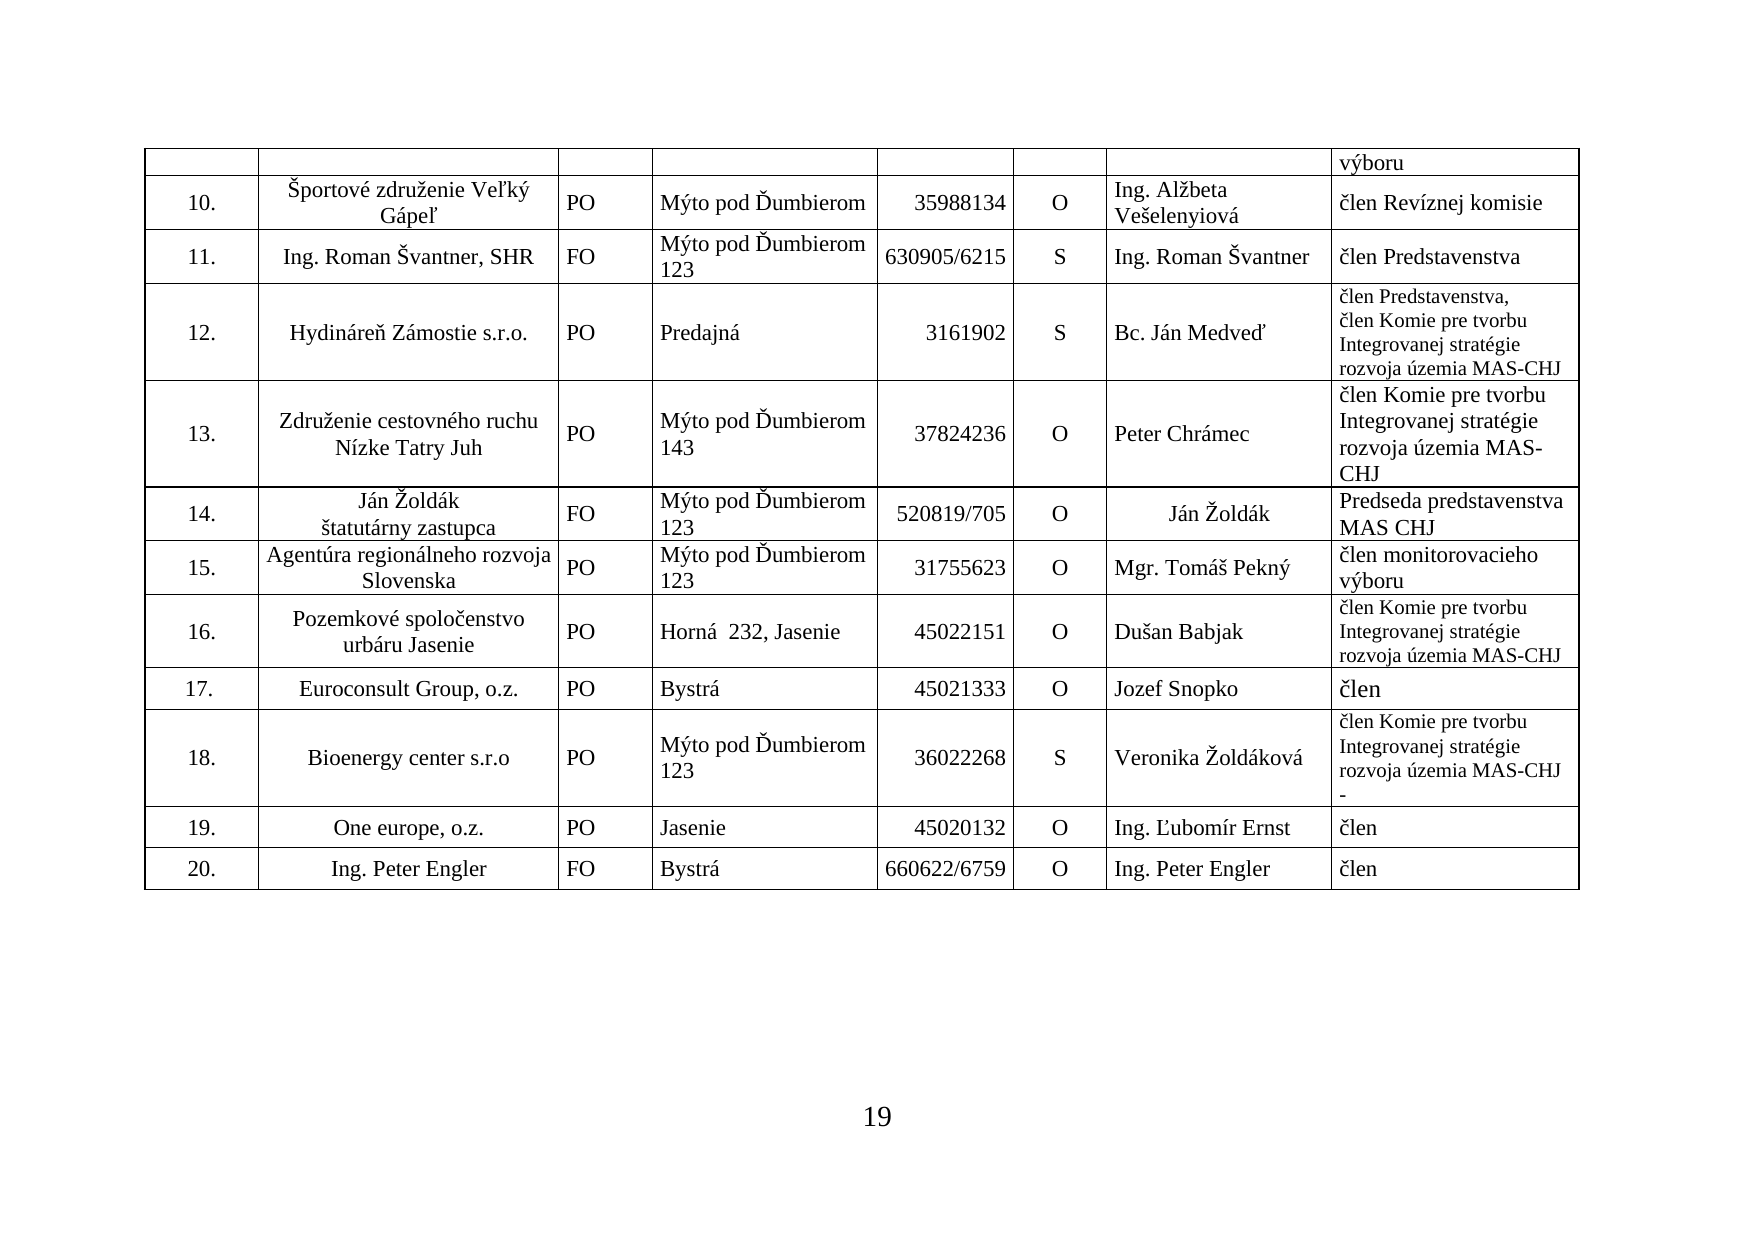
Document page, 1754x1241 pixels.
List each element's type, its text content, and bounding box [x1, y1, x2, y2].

table_cell Veronika Žoldáková [1107, 710, 1331, 806]
table_cell Jozef Snopko [1107, 668, 1331, 708]
table_cell Združenie cestovného ruchu Nízke Tatry Juh [259, 381, 558, 486]
table_cell 13. [146, 381, 258, 486]
table_cell [259, 149, 558, 175]
table_cell O [1014, 668, 1106, 708]
table_cell člen Komie pre tvorbu Integrovanej stratégie rozvoja územia MAS-CHJ [1332, 381, 1578, 486]
table_cell FO [559, 848, 652, 888]
table_cell PO [559, 807, 652, 847]
table_cell 45022151 [878, 595, 1013, 667]
table_cell 45020132 [878, 807, 1013, 847]
table_cell Ing. Ľubomír Ernst [1107, 807, 1331, 847]
table_cell Mýto pod Ďumbierom 123 [653, 541, 877, 594]
table_cell člen Predstavenstva, člen Komie pre tvorbu Integrovanej stratégie rozvoja územia MAS-CHJ [1332, 284, 1578, 380]
table_cell PO [559, 176, 652, 229]
table_cell 31755623 [878, 541, 1013, 594]
table_cell Ján Žoldák štatutárny zastupca [259, 488, 558, 540]
table_cell O [1014, 541, 1106, 594]
table_cell 45021333 [878, 668, 1013, 708]
table_cell PO [559, 541, 652, 594]
table_cell FO [559, 230, 652, 283]
table_cell 630905/6215 [878, 230, 1013, 283]
table_cell Mýto pod Ďumbierom 123 [653, 710, 877, 806]
table_cell Ján Žoldák [1107, 488, 1331, 540]
table_cell člen Komie pre tvorbu Integrovanej stratégie rozvoja územia MAS-CHJ [1332, 595, 1578, 667]
table_cell Bc. Ján Medveď [1107, 284, 1331, 380]
table_cell Agentúra regionálneho rozvoja Slovenska [259, 541, 558, 594]
table_cell 17. [146, 668, 258, 708]
table_cell S [1014, 710, 1106, 806]
table_cell [1014, 149, 1106, 175]
table_cell člen Komie pre tvorbu Integrovanej stratégie rozvoja územia MAS-CHJ - [1332, 710, 1578, 806]
table_cell Mýto pod Ďumbierom 143 [653, 381, 877, 486]
table_cell člen monitorovacieho výboru [1332, 541, 1578, 594]
table_cell 37824236 [878, 381, 1013, 486]
table_cell 19. [146, 807, 258, 847]
table_cell [146, 149, 258, 175]
table_cell člen [1332, 807, 1578, 847]
table_cell PO [559, 668, 652, 708]
table_cell Bioenergy center s.r.o [259, 710, 558, 806]
table_cell 36022268 [878, 710, 1013, 806]
table_cell S [1014, 230, 1106, 283]
table_cell Dušan Babjak [1107, 595, 1331, 667]
table_cell člen Revíznej komisie [1332, 176, 1578, 229]
table_cell [559, 149, 652, 175]
table_cell Hydináreň Zámostie s.r.o. [259, 284, 558, 380]
table_cell 12. [146, 284, 258, 380]
table_cell Ing. Peter Engler [1107, 848, 1331, 888]
table_cell 3161902 [878, 284, 1013, 380]
table_cell Predajná [653, 284, 877, 380]
table_cell FO [559, 488, 652, 540]
table_cell Pozemkové spoločenstvo urbáru Jasenie [259, 595, 558, 667]
table_cell 16. [146, 595, 258, 667]
table_cell 520819/705 [878, 488, 1013, 540]
table_cell Športové združenie Veľký Gápeľ [259, 176, 558, 229]
table_cell 20. [146, 848, 258, 888]
table_cell O [1014, 807, 1106, 847]
table_cell Euroconsult Group, o.z. [259, 668, 558, 708]
table_cell 10. [146, 176, 258, 229]
table_cell [653, 149, 877, 175]
table_cell O [1014, 848, 1106, 888]
table_cell Horná 232, Jasenie [653, 595, 877, 667]
table_cell Mýto pod Ďumbierom 123 [653, 230, 877, 283]
table_cell Bystrá [653, 848, 877, 888]
table_cell S [1014, 284, 1106, 380]
table_cell člen [1332, 848, 1578, 888]
table_cell člen Predstavenstva [1332, 230, 1578, 283]
table_cell 15. [146, 541, 258, 594]
table_cell Ing. Alžbeta Vešelenyiová [1107, 176, 1331, 229]
table_cell [1107, 149, 1331, 175]
table_cell O [1014, 488, 1106, 540]
table_cell Bystrá [653, 668, 877, 708]
table_cell 14. [146, 488, 258, 540]
table_cell Jasenie [653, 807, 877, 847]
table_cell PO [559, 595, 652, 667]
table_cell 11. [146, 230, 258, 283]
table_cell 660622/6759 [878, 848, 1013, 888]
table_cell výboru [1332, 149, 1578, 175]
table_cell PO [559, 381, 652, 486]
table_cell O [1014, 381, 1106, 486]
table_cell PO [559, 284, 652, 380]
table_cell Mýto pod Ďumbierom [653, 176, 877, 229]
table_cell 35988134 [878, 176, 1013, 229]
table_cell Ing. Roman Švantner [1107, 230, 1331, 283]
table_cell PO [559, 710, 652, 806]
table_cell Ing. Peter Engler [259, 848, 558, 888]
table_cell Peter Chrámec [1107, 381, 1331, 486]
table_cell O [1014, 595, 1106, 667]
table_cell Mgr. Tomáš Pekný [1107, 541, 1331, 594]
table_cell [878, 149, 1013, 175]
table_cell Ing. Roman Švantner, SHR [259, 230, 558, 283]
table_cell Predseda predstavenstva MAS CHJ [1332, 488, 1578, 540]
table_cell člen [1332, 668, 1578, 708]
table_cell 18. [146, 710, 258, 806]
table_cell Mýto pod Ďumbierom 123 [653, 488, 877, 540]
table_cell O [1014, 176, 1106, 229]
table_cell One europe, o.z. [259, 807, 558, 847]
